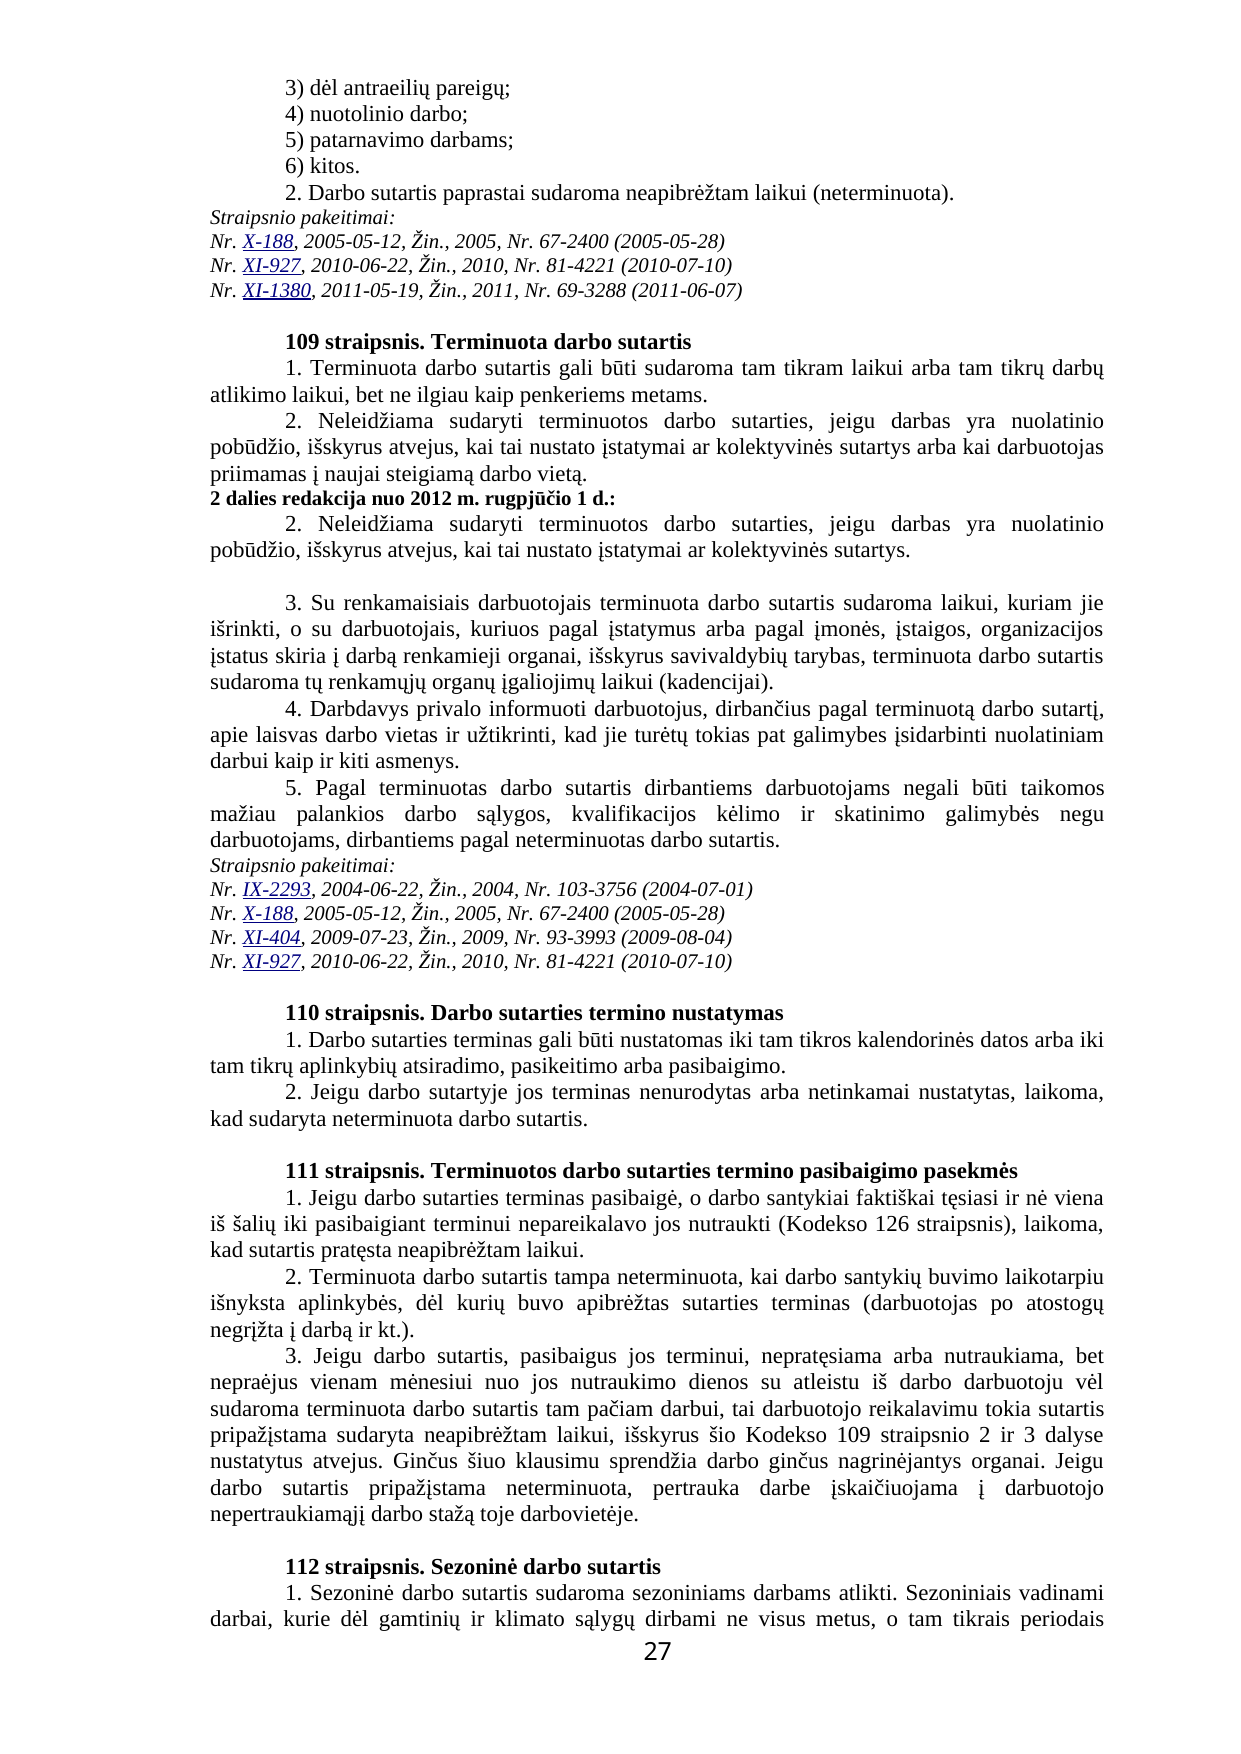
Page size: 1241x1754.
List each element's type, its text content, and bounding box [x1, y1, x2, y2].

text 2 dalies redakcija nuo 2012 m. rugpjūčio 1 d.: [210, 486, 1106, 510]
text Nr. X-188, 2005-05-12, Žin., 2005, Nr. 67-2400 (2005-05-28) [210, 229, 1106, 253]
text 2. Jeigu darbo sutartyje jos terminas nenurodytas arba netinkamai nustatytas, laikoma, kad sudaryta neterminuota darbo sutartis. [210, 1078, 1106, 1131]
text 5) patarnavimo darbams; [210, 126, 1106, 153]
text 4. Darbdavys privalo informuoti darbuotojus, dirbančius pagal terminuotą darbo sutartį, apie laisvas darbo vietas ir užtikrinti, kad jie turėtų tokias pat galimybes įsidarbinti nuolatiniam darbui kaip ir kiti asmenys. [210, 694, 1106, 774]
text 3) dėl antraeilių pareigų; [210, 73, 1106, 100]
text 1. Sezoninė darbo sutartis sudaroma sezoniniams darbams atlikti. Sezoniniais vadinami darbai, kurie dėl gamtinių ir klimato sąlygų dirbami ne visus metus, o tam tikrais periodais [210, 1579, 1106, 1632]
text 109 straipsnis. Terminuota darbo sutartis [210, 328, 1106, 354]
text 3. Jeigu darbo sutartis, pasibaigus jos terminui, nepratęsiama arba nutraukiama, bet nepraėjus vienam mėnesiui nuo jos nutraukimo dienos su atleistu iš darbo darbuotoju vėl sudaroma terminuota darbo sutartis tam pačiam darbui, tai darbuotojo reikalavimu tokia sutartis pripažįstama sudaryta neapibrėžtam laikui, išskyrus šio Kodekso 109 straipsnio 2 ir 3 dalyse nustatytus atvejus. Ginčus šiuo klausimu sprendžia darbo ginčus nagrinėjantys organai. Jeigu darbo sutartis pripažįstama neterminuota, pertrauka darbe įskaičiuojama į darbuotojo nepertraukiamąjį darbo stažą toje darbovietėje. [210, 1342, 1106, 1526]
text Nr. X-188, 2005-05-12, Žin., 2005, Nr. 67-2400 (2005-05-28) [210, 901, 1106, 925]
text Nr. XI-404, 2009-07-23, Žin., 2009, Nr. 93-3993 (2009-08-04) [210, 925, 1106, 949]
text Nr. IX-2293, 2004-06-22, Žin., 2004, Nr. 103-3756 (2004-07-01) [210, 877, 1106, 901]
text 1. Terminuota darbo sutartis gali būti sudaroma tam tikram laikui arba tam tikrų darbų atlikimo laikui, bet ne ilgiau kaip penkeriems metams. [210, 354, 1106, 407]
text 1. Darbo sutarties terminas gali būti nustatomas iki tam tikros kalendorinės datos arba iki tam tikrų aplinkybių atsiradimo, pasikeitimo arba pasibaigimo. [210, 1026, 1106, 1078]
text Straipsnio pakeitimai: [210, 205, 1106, 229]
text Nr. XI-927, 2010-06-22, Žin., 2010, Nr. 81-4221 (2010-07-10) [210, 253, 1106, 277]
text 5. Pagal terminuotas darbo sutartis dirbantiems darbuotojams negali būti taikomos mažiau palankios darbo sąlygos, kvalifikacijos kėlimo ir skatinimo galimybės negu darbuotojams, dirbantiems pagal neterminuotas darbo sutartis. [210, 774, 1106, 853]
text 110 straipsnis. Darbo sutarties termino nustatymas [210, 999, 1106, 1026]
text 2. Darbo sutartis paprastai sudaroma neapibrėžtam laikui (neterminuota). [210, 179, 1106, 205]
text Nr. XI-1380, 2011-05-19, Žin., 2011, Nr. 69-3288 (2011-06-07) [210, 277, 1106, 302]
text 3. Su renkamaisiais darbuotojais terminuota darbo sutartis sudaroma laikui, kuriam jie išrinkti, o su darbuotojais, kuriuos pagal įstatymus arba pagal įmonės, įstaigos, organizacijos įstatus skiria į darbą renkamieji organai, išskyrus savivaldybių tarybas, terminuota darbo sutartis sudaroma tų renkamųjų organų įgaliojimų laikui (kadencijai). [210, 589, 1106, 694]
text 6) kitos. [210, 153, 1106, 179]
text 112 straipsnis. Sezoninė darbo sutartis [210, 1553, 1106, 1579]
text Straipsnio pakeitimai: [210, 853, 1106, 877]
text 2. Neleidžiama sudaryti terminuotos darbo sutarties, jeigu darbas yra nuolatinio pobūdžio, išskyrus atvejus, kai tai nustato įstatymai ar kolektyvinės sutartys. [210, 510, 1106, 563]
text 2. Neleidžiama sudaryti terminuotos darbo sutarties, jeigu darbas yra nuolatinio pobūdžio, išskyrus atvejus, kai tai nustato įstatymai ar kolektyvinės sutartys arba kai darbuotojas priimamas į naujai steigiamą darbo vietą. [210, 407, 1106, 486]
text Nr. XI-927, 2010-06-22, Žin., 2010, Nr. 81-4221 (2010-07-10) [210, 949, 1106, 973]
text 111 straipsnis. Terminuotos darbo sutarties termino pasibaigimo pasekmės [210, 1157, 1106, 1184]
text 4) nuotolinio darbo; [210, 100, 1106, 126]
text 2. Terminuota darbo sutartis tampa neterminuota, kai darbo santykių buvimo laikotarpiu išnyksta aplinkybės, dėl kurių buvo apibrėžtas sutarties terminas (darbuotojas po atostogų negrįžta į darbą ir kt.). [210, 1263, 1106, 1342]
text 1. Jeigu darbo sutarties terminas pasibaigė, o darbo santykiai faktiškai tęsiasi ir nė viena iš šalių iki pasibaigiant terminui nepareikalavo jos nutraukti (Kodekso 126 straipsnis), laikoma, kad sutartis pratęsta neapibrėžtam laikui. [210, 1184, 1106, 1263]
